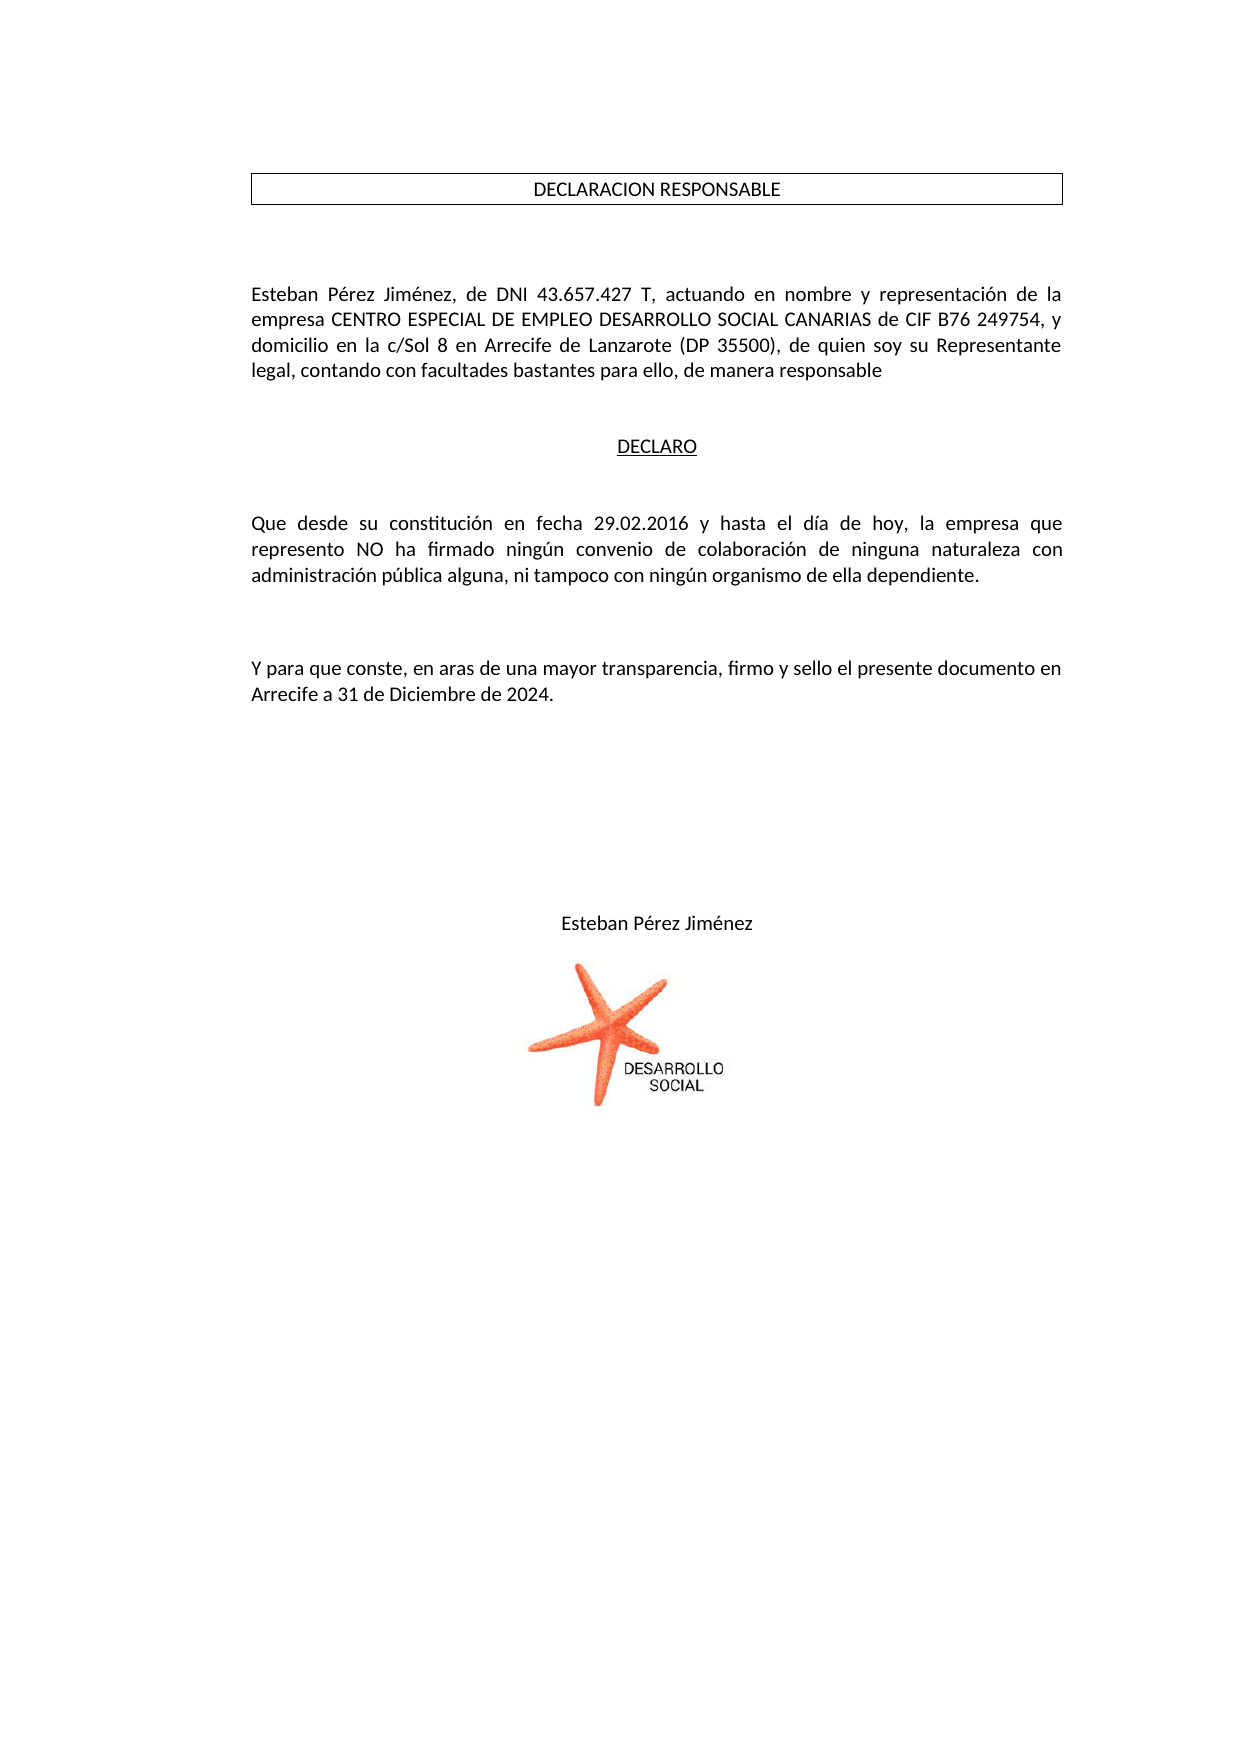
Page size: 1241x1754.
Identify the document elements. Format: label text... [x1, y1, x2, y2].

text Que desde su constitución en fecha 29.02.2016 y hasta el día de hoy, la empresa que represento NO ha firmado ningún convenio de colaboración de ninguna naturaleza con administración pública alguna, ni tampoco con ningún organismo de ella dependiente. [251, 510, 1064, 587]
text Y para que conste, en aras de una mayor transparencia, firmo y sello el presente documento en Arrecife a 31 de Diciembre de 2024. [251, 656, 1063, 706]
text Esteban Pérez Jiménez [251, 910, 1063, 935]
text Esteban Pérez Jiménez, de DNI 43.657.427 T, actuando en nombre y representación de la empresa CENTRO ESPECIAL DE EMPLEO DESARROLLO SOCIAL CANARIAS de CIF B76 249754, y domicilio en la c/Sol 8 en Arrecife de Lanzarote (DP 35500), de quien soy su Representante legal, contando con facultades bastantes para ello, de manera responsable [251, 281, 1063, 383]
text DECLARACION RESPONSABLE [252, 174, 1062, 204]
text DECLARO [251, 433, 1063, 459]
